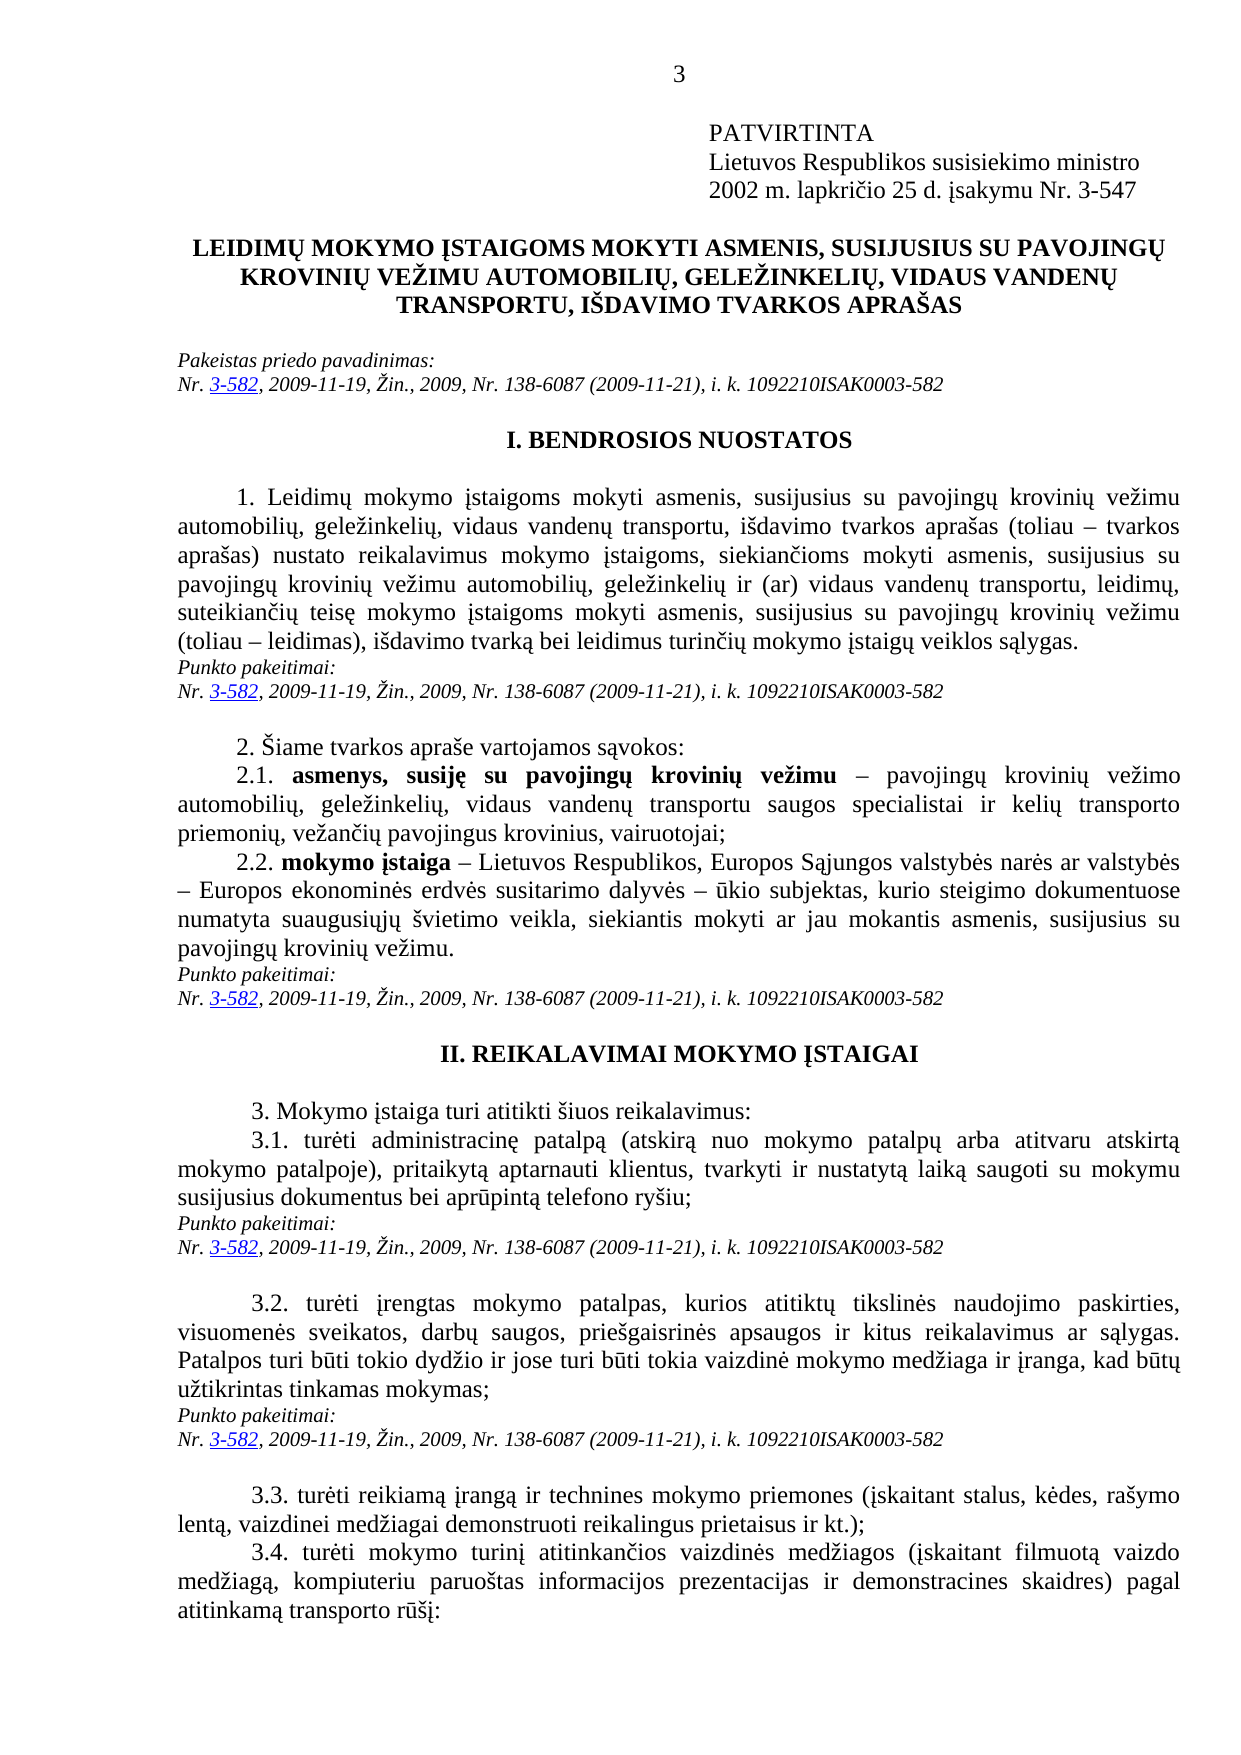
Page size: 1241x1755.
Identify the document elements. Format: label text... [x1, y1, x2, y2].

text 1. Leidimų mokymo įstaigoms mokyti asmenis, susijusius su pavojingų krovinių vežimu automobilių, geležinkelių, vidaus vandenų transportu, išdavimo tvarkos aprašas (toliau – tvarkos aprašas) nustato reikalavimus mokymo įstaigoms, siekiančioms mokyti asmenis, susijusius su pavojingų krovinių vežimu automobilių, geležinkelių ir (ar) vidaus vandenų transportu, leidimų, suteikiančių teisę mokymo įstaigoms mokyti asmenis, susijusius su pavojingų krovinių vežimu (toliau – leidimas), išdavimo tvarką bei leidimus turinčių mokymo įstaigų veiklos sąlygas. [177, 482, 1181, 655]
text Lietuvos Respublikos susisiekimo ministro [177, 147, 1181, 176]
text I. BENDROSIOS NUOSTATOS [177, 425, 1181, 454]
text PATVIRTINTA [709, 118, 1181, 147]
text 3.4. turėti mokymo turinį atitinkančios vaizdinės medžiagos (įskaitant filmuotą vaizdo medžiagą, kompiuteriu paruoštas informacijos prezentacijas ir demonstracines skaidres) pagal atitinkamą transporto rūšį: [177, 1537, 1181, 1624]
text 3.2. turėti įrengtas mokymo patalpas, kurios atitiktų tikslinės naudojimo paskirties, visuomenės sveikatos, darbų saugos, priešgaisrinės apsaugos ir kitus reikalavimus ar sąlygas. Patalpos turi būti tokio dydžio ir jose turi būti tokia vaizdinė mokymo medžiaga ir įranga, kad būtų užtikrintas tinkamas mokymas; [177, 1288, 1181, 1403]
text Nr. 3-582, 2009-11-19, Žin., 2009, Nr. 138-6087 (2009-11-21), i. k. 1092210ISAK0003-582 [177, 372, 1181, 396]
text 3.3. turėti reikiamą įrangą ir technines mokymo priemones (įskaitant stalus, kėdes, rašymo lentą, vaizdinei medžiagai demonstruoti reikalingus prietaisus ir kt.); [177, 1480, 1181, 1537]
text Punkto pakeitimai: [177, 1403, 1181, 1427]
text Punkto pakeitimai: [177, 962, 1181, 986]
text Punkto pakeitimai: [177, 655, 1181, 679]
text 2.2. mokymo įstaiga – Lietuvos Respublikos, Europos Sąjungos valstybės narės ar valstybės – Europos ekonominės erdvės susitarimo dalyvės – ūkio subjektas, kurio steigimo dokumentuose numatyta suaugusiųjų švietimo veikla, siekiantis mokyti ar jau mokantis asmenis, susijusius su pavojingų krovinių vežimu. [177, 847, 1181, 962]
text Nr. 3-582, 2009-11-19, Žin., 2009, Nr. 138-6087 (2009-11-21), i. k. 1092210ISAK0003-582 [177, 679, 1181, 703]
text Punkto pakeitimai: [177, 1211, 1181, 1235]
text LEIDIMŲ MOKYMO ĮSTAIGOMS MOKYTI ASMENIS, SUSIJUSIUS SU PAVOJINGŲ KROVINIŲ VEŽIMU AUTOMOBILIŲ, GELEŽINKELIŲ, VIDAUS VANDENŲ TRANSPORTU, IŠDAVIMO TVARKOS APRAŠAS [177, 233, 1181, 319]
text II. REIKALAVIMAI MOKYMO ĮSTAIGAI [177, 1039, 1181, 1067]
text 3.1. turėti administracinę patalpą (atskirą nuo mokymo patalpų arba atitvaru atskirtą mokymo patalpoje), pritaikytą aptarnauti klientus, tvarkyti ir nustatytą laiką saugoti su mokymu susijusius dokumentus bei aprūpintą telefono ryšiu; [177, 1125, 1181, 1211]
text Nr. 3-582, 2009-11-19, Žin., 2009, Nr. 138-6087 (2009-11-21), i. k. 1092210ISAK0003-582 [177, 986, 1181, 1010]
text Pakeistas priedo pavadinimas: [177, 348, 1181, 372]
text Nr. 3-582, 2009-11-19, Žin., 2009, Nr. 138-6087 (2009-11-21), i. k. 1092210ISAK0003-582 [177, 1427, 1181, 1451]
text 3. Mokymo įstaiga turi atitikti šiuos reikalavimus: [177, 1096, 1181, 1125]
text 2.1. asmenys, susiję su pavojingų krovinių vežimu – pavojingų krovinių vežimo automobilių, geležinkelių, vidaus vandenų transportu saugos specialistai ir kelių transporto priemonių, vežančių pavojingus krovinius, vairuotojai; [177, 761, 1181, 847]
text 2002 m. lapkričio 25 d. įsakymu Nr. 3-547 [177, 176, 1181, 204]
text Nr. 3-582, 2009-11-19, Žin., 2009, Nr. 138-6087 (2009-11-21), i. k. 1092210ISAK0003-582 [177, 1235, 1181, 1259]
text 2. Šiame tvarkos apraše vartojamos sąvokos: [177, 732, 1181, 761]
